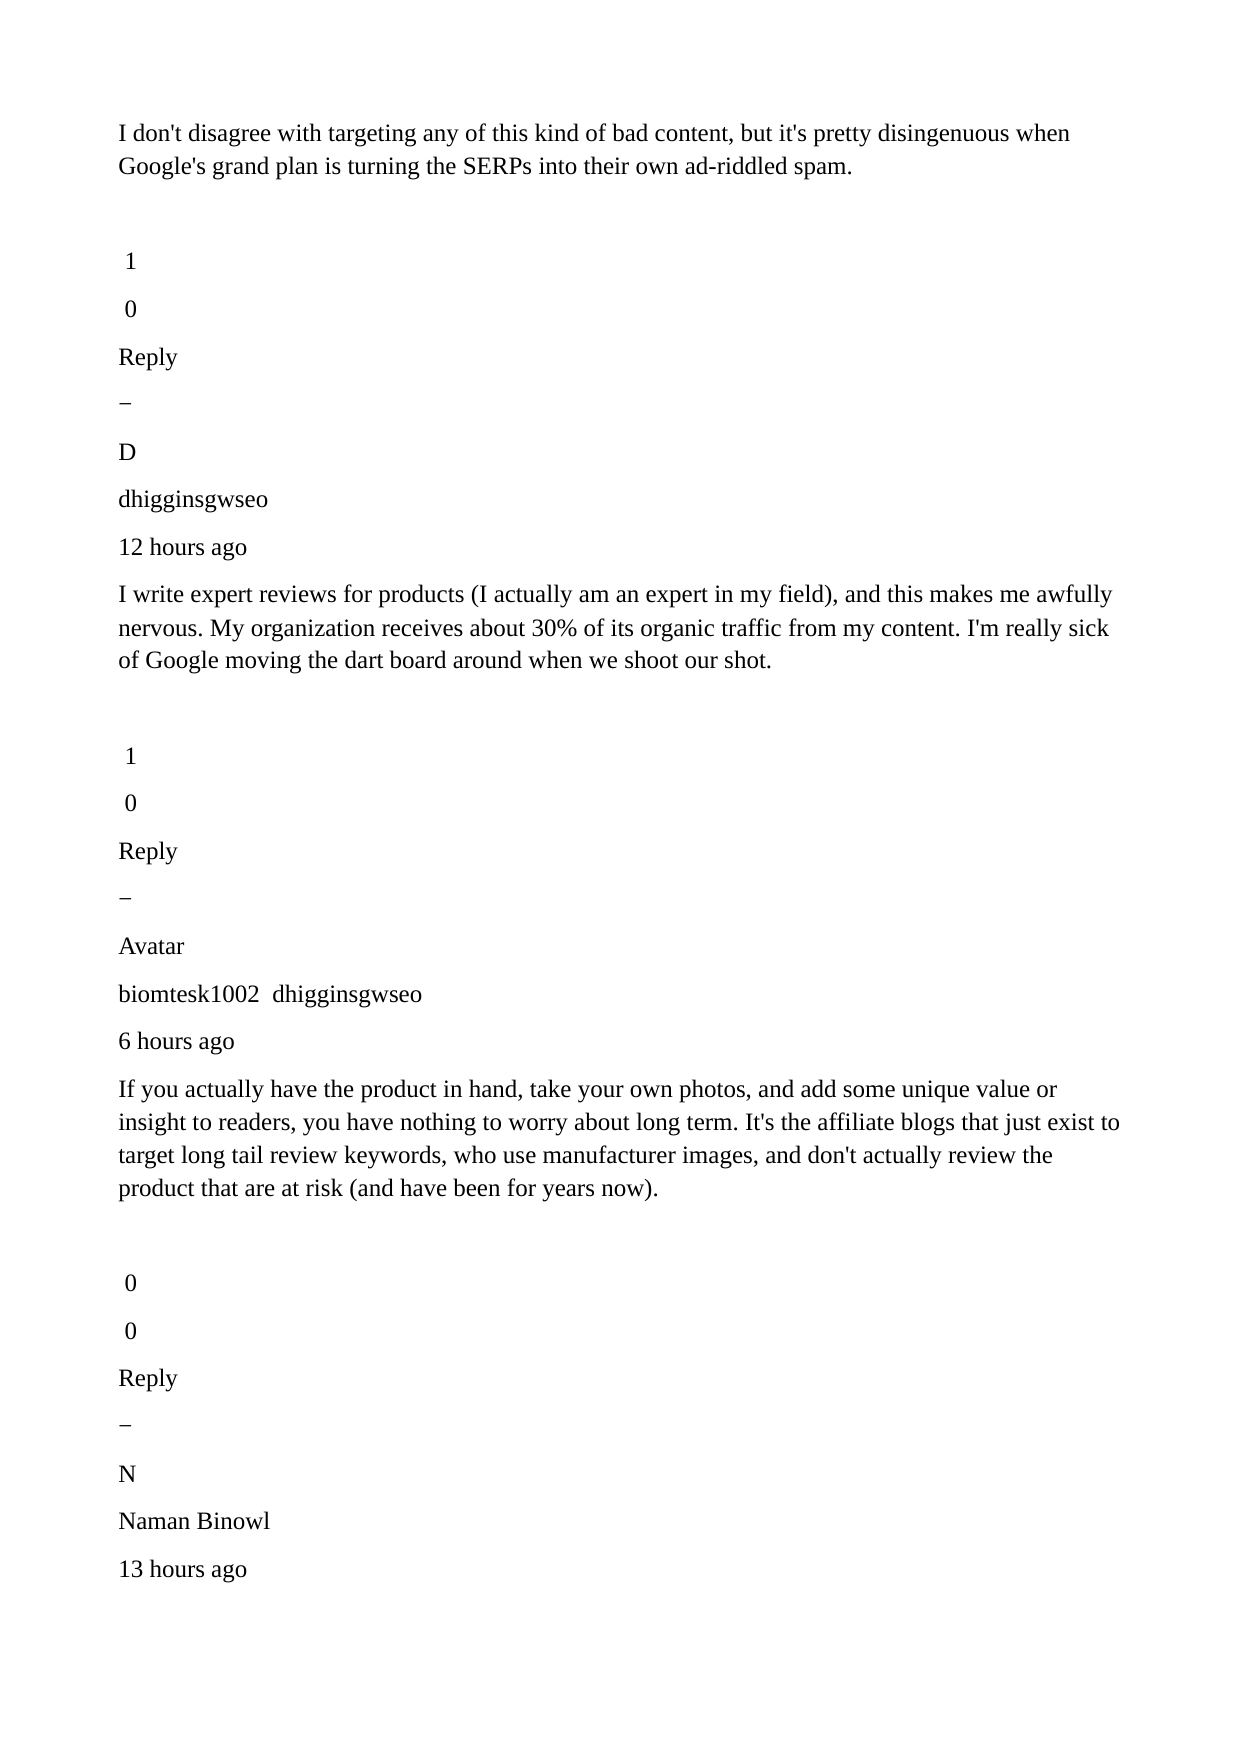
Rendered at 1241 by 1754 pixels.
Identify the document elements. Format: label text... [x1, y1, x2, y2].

text 1 [118, 246, 1122, 275]
text 0 [118, 294, 1122, 323]
text 0 [118, 1268, 1122, 1297]
text N [118, 1459, 1122, 1487]
text 1 [118, 741, 1122, 769]
text If you actually have the product in hand, take your own photos, and add some unique value or insight to readers, you have nothing to worry about long term. It's the affiliate blogs that just exist to target long tail review keywords, who use manufacturer images, and don't actually review the product that are at risk (and have been for years now). [118, 1074, 1122, 1202]
text 13 hours ago [118, 1554, 1122, 1583]
text − [118, 1411, 1122, 1440]
text I don't disagree with targeting any of this kind of bad content, but it's pretty disingenuous when Google's grand plan is turning the SERPs into their own ad-riddled spam. [118, 118, 1122, 180]
text Reply [118, 342, 1122, 370]
text dhigginsgwseo [118, 484, 1122, 513]
text Reply [118, 1363, 1122, 1392]
text 6 hours ago [118, 1026, 1122, 1055]
text Avatar [118, 931, 1122, 960]
text D [118, 437, 1122, 466]
text 0 [118, 1316, 1122, 1345]
text Naman Binowl [118, 1506, 1122, 1535]
text − [118, 884, 1122, 912]
text − [118, 389, 1122, 418]
text biomtesk1002 dhigginsgwseo [118, 979, 1122, 1008]
text I write expert reviews for products (I actually am an expert in my field), and this makes me awfully nervous. My organization receives about 30% of its organic traffic from my content. I'm really sick of Google moving the dart board around when we shoot our shot. [118, 579, 1122, 674]
text 12 hours ago [118, 532, 1122, 561]
text Reply [118, 836, 1122, 865]
text 0 [118, 788, 1122, 817]
